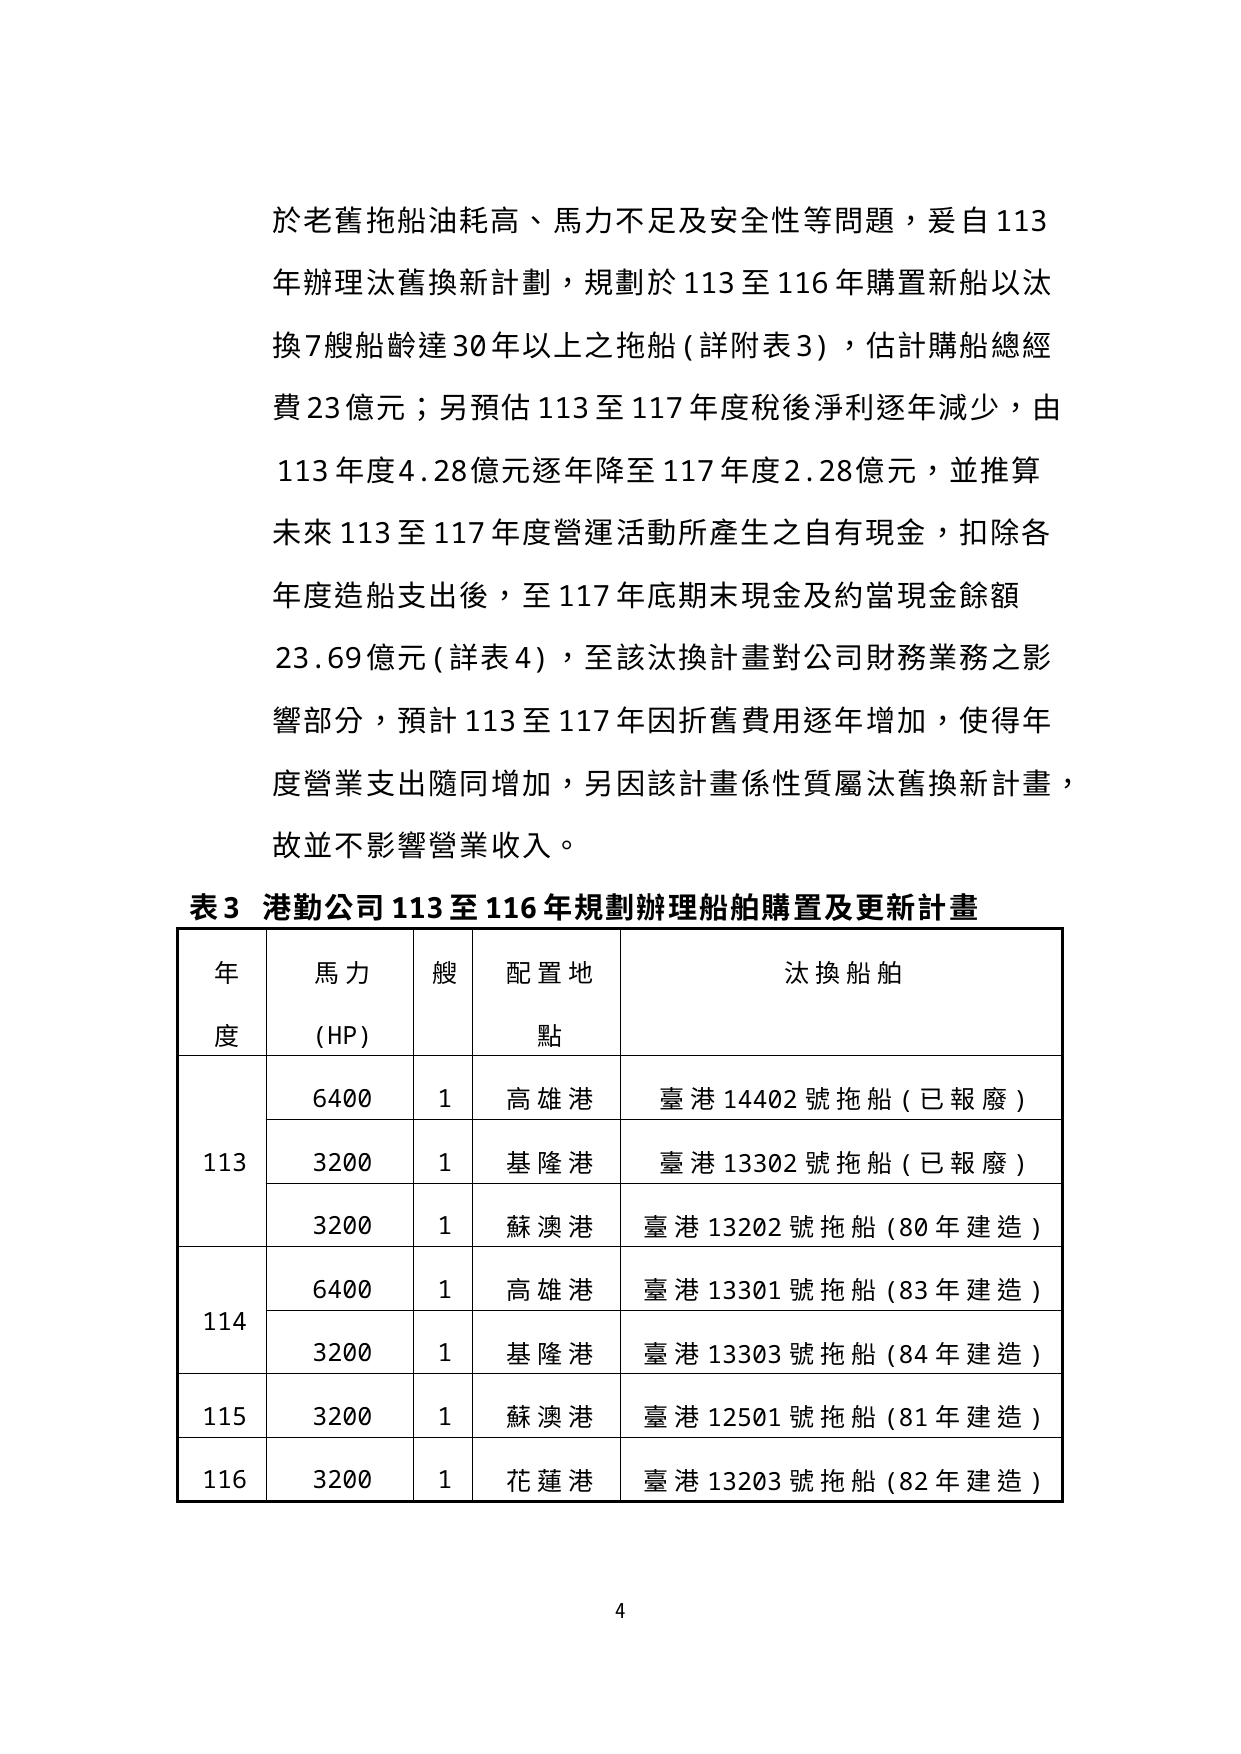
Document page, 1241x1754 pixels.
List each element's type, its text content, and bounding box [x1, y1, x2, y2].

table_header 汰換船舶 [621, 930, 1061, 1055]
table_cell 1 [414, 1374, 472, 1437]
table_cell 6400 [267, 1056, 413, 1119]
table_cell 臺港14402號拖船(已報廢) [621, 1056, 1061, 1119]
table_cell 臺港12501號拖船(81年建造) [621, 1374, 1061, 1437]
table_cell 蘇澳港 [473, 1184, 620, 1246]
table_cell 113 [179, 1056, 266, 1246]
table_cell 臺港13202號拖船(80年建造) [621, 1184, 1061, 1246]
table_cell 蘇澳港 [473, 1374, 620, 1437]
table_cell 114 [179, 1247, 266, 1373]
table_cell 花蓮港 [473, 1438, 620, 1500]
table_cell 6400 [267, 1247, 413, 1309]
text 據港勤公司說明，按拖船使用年限依規定為12年，由於老舊拖船油耗高、馬力不足及安全性等問題，爰自113年辦理汰舊換新計劃，規劃於113至116年購置新船以汰換7艘船齡達30年以上之拖船(詳附表3)，估計購船總經費23億元；另預估113至117年度稅後淨利逐年減少，由113年度4.28億元逐年降至117年度2.28億元，並推算未來113至117年度營運活動所產生之自有現金，扣除各年度造船支出後，至117年底期末現金及約當現金餘額23.69億元(詳表4)，至該汰換計畫對公司財務業務之影響部分，預計113至117年因折舊費用逐年增加，使得年度營業支出隨同增加，另因該計畫係性質屬汰舊換新計畫，故並不影響營業收入。 [266, 177, 1063, 865]
table_cell 3200 [267, 1120, 413, 1182]
table_cell 1 [414, 1184, 472, 1246]
table_cell 116 [179, 1438, 266, 1500]
table_cell 高雄港 [473, 1247, 620, 1309]
table_cell 3200 [267, 1438, 413, 1500]
table_cell 3200 [267, 1311, 413, 1373]
table_cell 臺港13302號拖船(已報廢) [621, 1120, 1061, 1182]
table_cell 高雄港 [473, 1056, 620, 1119]
table_cell 臺港13301號拖船(83年建造) [621, 1247, 1061, 1309]
table_cell 1 [414, 1311, 472, 1373]
table_header 艘 [414, 930, 472, 1055]
table_cell 臺港13203號拖船(82年建造) [621, 1438, 1061, 1500]
table_cell 115 [179, 1374, 266, 1437]
table_cell 基隆港 [473, 1311, 620, 1373]
table_cell 1 [414, 1247, 472, 1309]
table_cell 1 [414, 1438, 472, 1500]
table_header 配置地點 [473, 930, 620, 1055]
table_cell 1 [414, 1120, 472, 1182]
text 表3 港勤公司113至116年規劃辦理船舶購置及更新計畫 [178, 865, 1063, 927]
table_header 年度 [179, 930, 266, 1055]
table_cell 1 [414, 1056, 472, 1119]
table_cell 基隆港 [473, 1120, 620, 1182]
table_cell 3200 [267, 1374, 413, 1437]
table_cell 臺港13303號拖船(84年建造) [621, 1311, 1061, 1373]
table_cell 3200 [267, 1184, 413, 1246]
table_header 馬力(HP) [267, 930, 413, 1055]
